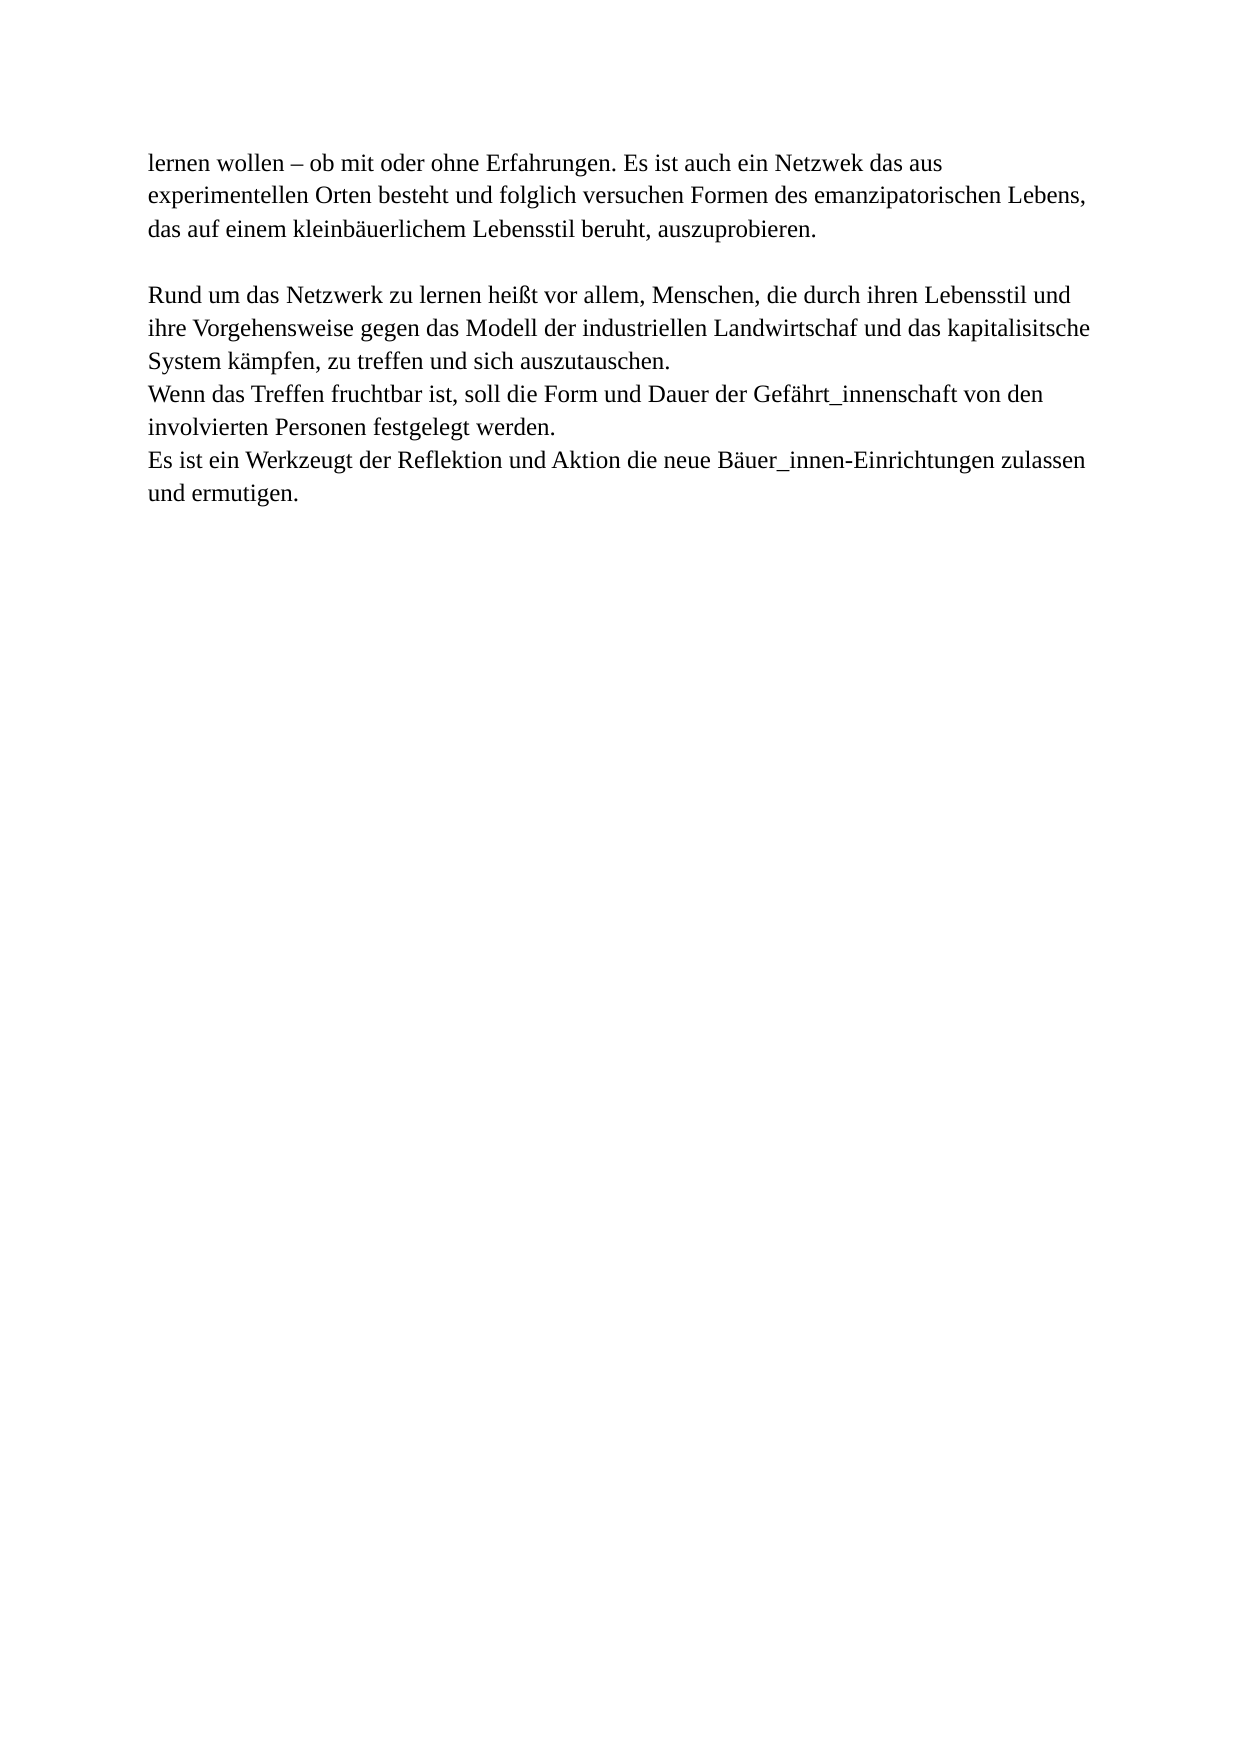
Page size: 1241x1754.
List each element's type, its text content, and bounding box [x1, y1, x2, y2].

text Rund um das Netzwerk zu lernen heißt vor allem, Menschen, die durch ihren Lebensstil und ihre Vorgehensweise gegen das Modell der industriellen Landwirtschaf und das kapitalisitsche System kämpfen, zu treffen und sich auszutauschen. Wenn das Treffen fruchtbar ist, soll die Form und Dauer der Gefährt_innenschaft von den involvierten Personen festgelegt werden. Es ist ein Werkzeugt der Reflektion und Aktion die neue Bäuer_innen-Einrichtungen zulassen und ermutigen. [148, 280, 1093, 507]
text lernen wollen – ob mit oder ohne Erfahrungen. Es ist auch ein Netzwek das aus experimentellen Orten besteht und folglich versuchen Formen des emanzipatorischen Lebens, das auf einem kleinbäuerlichem Lebensstil beruht, auszuprobieren. [148, 148, 1093, 242]
